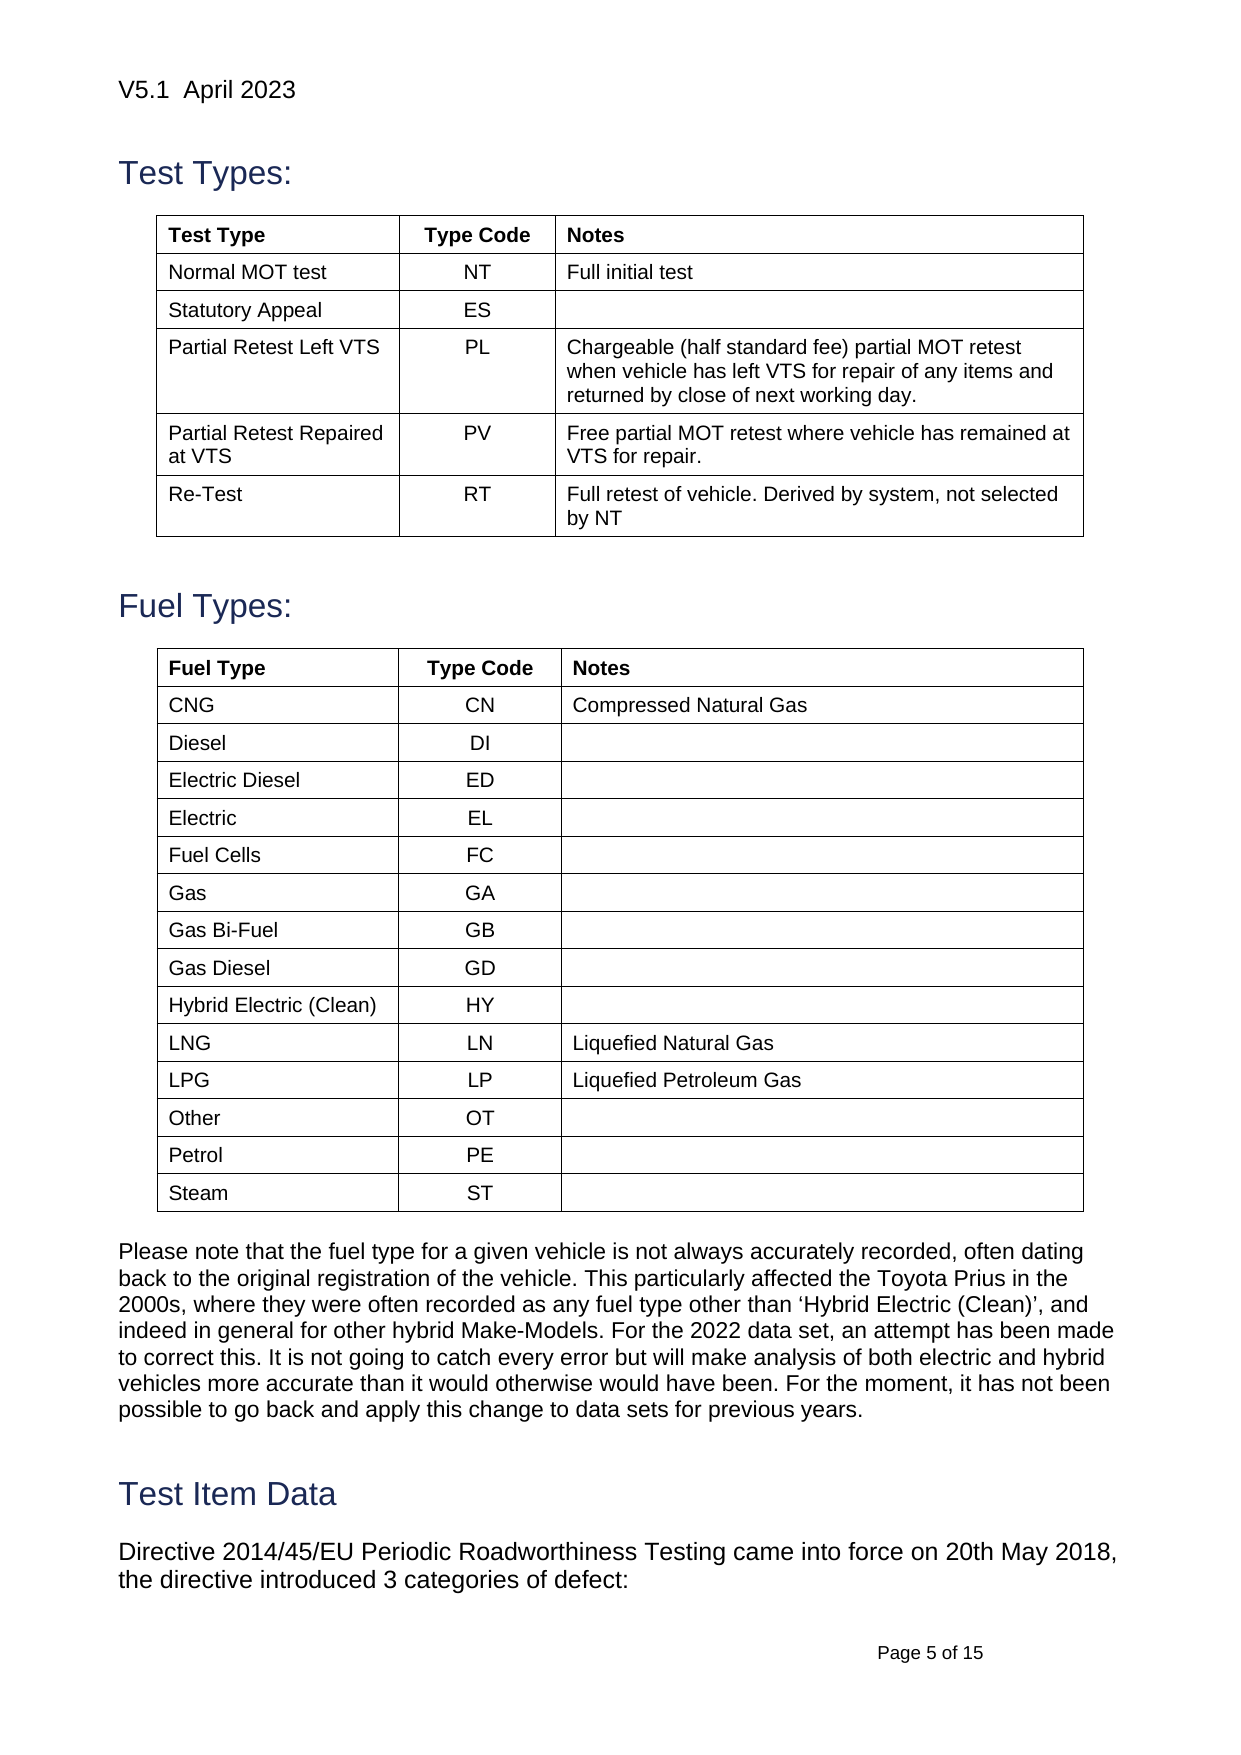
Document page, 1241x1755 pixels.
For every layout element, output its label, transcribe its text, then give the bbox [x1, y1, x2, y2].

table_cell Hybrid Electric (Clean) [158, 987, 398, 1023]
table_cell Partial Retest Repaired at VTS [157, 414, 399, 474]
table_cell FC [399, 837, 561, 873]
table_cell EL [399, 799, 561, 836]
table_cell [556, 291, 1083, 328]
table_cell LP [399, 1062, 561, 1098]
table_header Type Code [399, 649, 561, 686]
table_header Notes [556, 216, 1083, 253]
table_cell Free partial MOT retest where vehicle has remained at VTS for repair. [556, 414, 1083, 474]
table_cell Full retest of vehicle. Derived by system, not selected by NT [556, 476, 1083, 536]
table_cell Statutory Appeal [157, 291, 399, 328]
table_cell Petrol [158, 1137, 398, 1173]
table_cell Electric [158, 799, 398, 836]
table_cell Fuel Cells [158, 837, 398, 873]
table_cell CNG [158, 687, 398, 723]
table_header Notes [562, 649, 1083, 686]
subtitle Test Types: [118, 153, 1122, 191]
table_cell PV [400, 414, 555, 474]
table_header Fuel Type [158, 649, 398, 686]
table_cell Other [158, 1099, 398, 1136]
table_cell [562, 987, 1083, 1023]
table_cell LPG [158, 1062, 398, 1098]
table_cell ES [400, 291, 555, 328]
table_cell ST [399, 1174, 561, 1211]
table_cell [562, 1099, 1083, 1136]
table_cell Steam [158, 1174, 398, 1211]
table_cell PL [400, 329, 555, 413]
table_cell ED [399, 762, 561, 798]
text Please note that the fuel type for a given vehicle is not always accurately recorded, often dating back to the original registration of the vehicle. This particularly affected the Toyota Prius in the 2000s, where they were often recorded as any fuel type other than ‘Hybrid Electric (Clean)’, and indeed in general for other hybrid Make-Models. For the 2022 data set, an attempt has been made to correct this. It is not going to catch every error but will make analysis of both electric and hybrid vehicles more accurate than it would otherwise would have been. For the moment, it has not been possible to go back and apply this change to data sets for previous years. [118, 1238, 1122, 1423]
table_cell [562, 837, 1083, 873]
subtitle Fuel Types: [118, 586, 1122, 624]
table_cell [562, 799, 1083, 836]
table_cell HY [399, 987, 561, 1023]
table_cell Gas Bi-Fuel [158, 912, 398, 948]
table_cell Compressed Natural Gas [562, 687, 1083, 723]
subtitle Test Item Data [118, 1474, 1122, 1512]
table_cell LNG [158, 1024, 398, 1061]
table_cell Liquefied Natural Gas [562, 1024, 1083, 1061]
table_cell PE [399, 1137, 561, 1173]
table_cell Chargeable (half standard fee) partial MOT retest when vehicle has left VTS for repair of any items and returned by close of next working day. [556, 329, 1083, 413]
text Directive 2014/45/EU Periodic Roadworthiness Testing came into force on 20th May 2018, the directive introduced 3 categories of defect: [118, 1536, 1122, 1594]
table_cell Gas [158, 874, 398, 911]
table_header Test Type [157, 216, 399, 253]
table_cell [562, 1174, 1083, 1211]
table_cell [562, 912, 1083, 948]
table_cell Full initial test [556, 254, 1083, 290]
table_cell GB [399, 912, 561, 948]
table_header Type Code [400, 216, 555, 253]
table_cell NT [400, 254, 555, 290]
table_cell Re-Test [157, 476, 399, 536]
table_cell OT [399, 1099, 561, 1136]
table_cell Electric Diesel [158, 762, 398, 798]
table_cell Liquefied Petroleum Gas [562, 1062, 1083, 1098]
table_cell RT [400, 476, 555, 536]
table_cell GA [399, 874, 561, 911]
table_cell CN [399, 687, 561, 723]
table_cell Normal MOT test [157, 254, 399, 290]
table_cell LN [399, 1024, 561, 1061]
table_cell [562, 874, 1083, 911]
table_cell Diesel [158, 724, 398, 761]
table_cell Gas Diesel [158, 949, 398, 986]
table_cell [562, 724, 1083, 761]
table_cell [562, 949, 1083, 986]
table_cell DI [399, 724, 561, 761]
table_cell GD [399, 949, 561, 986]
table_cell Partial Retest Left VTS [157, 329, 399, 413]
table_cell [562, 1137, 1083, 1173]
table_cell [562, 762, 1083, 798]
